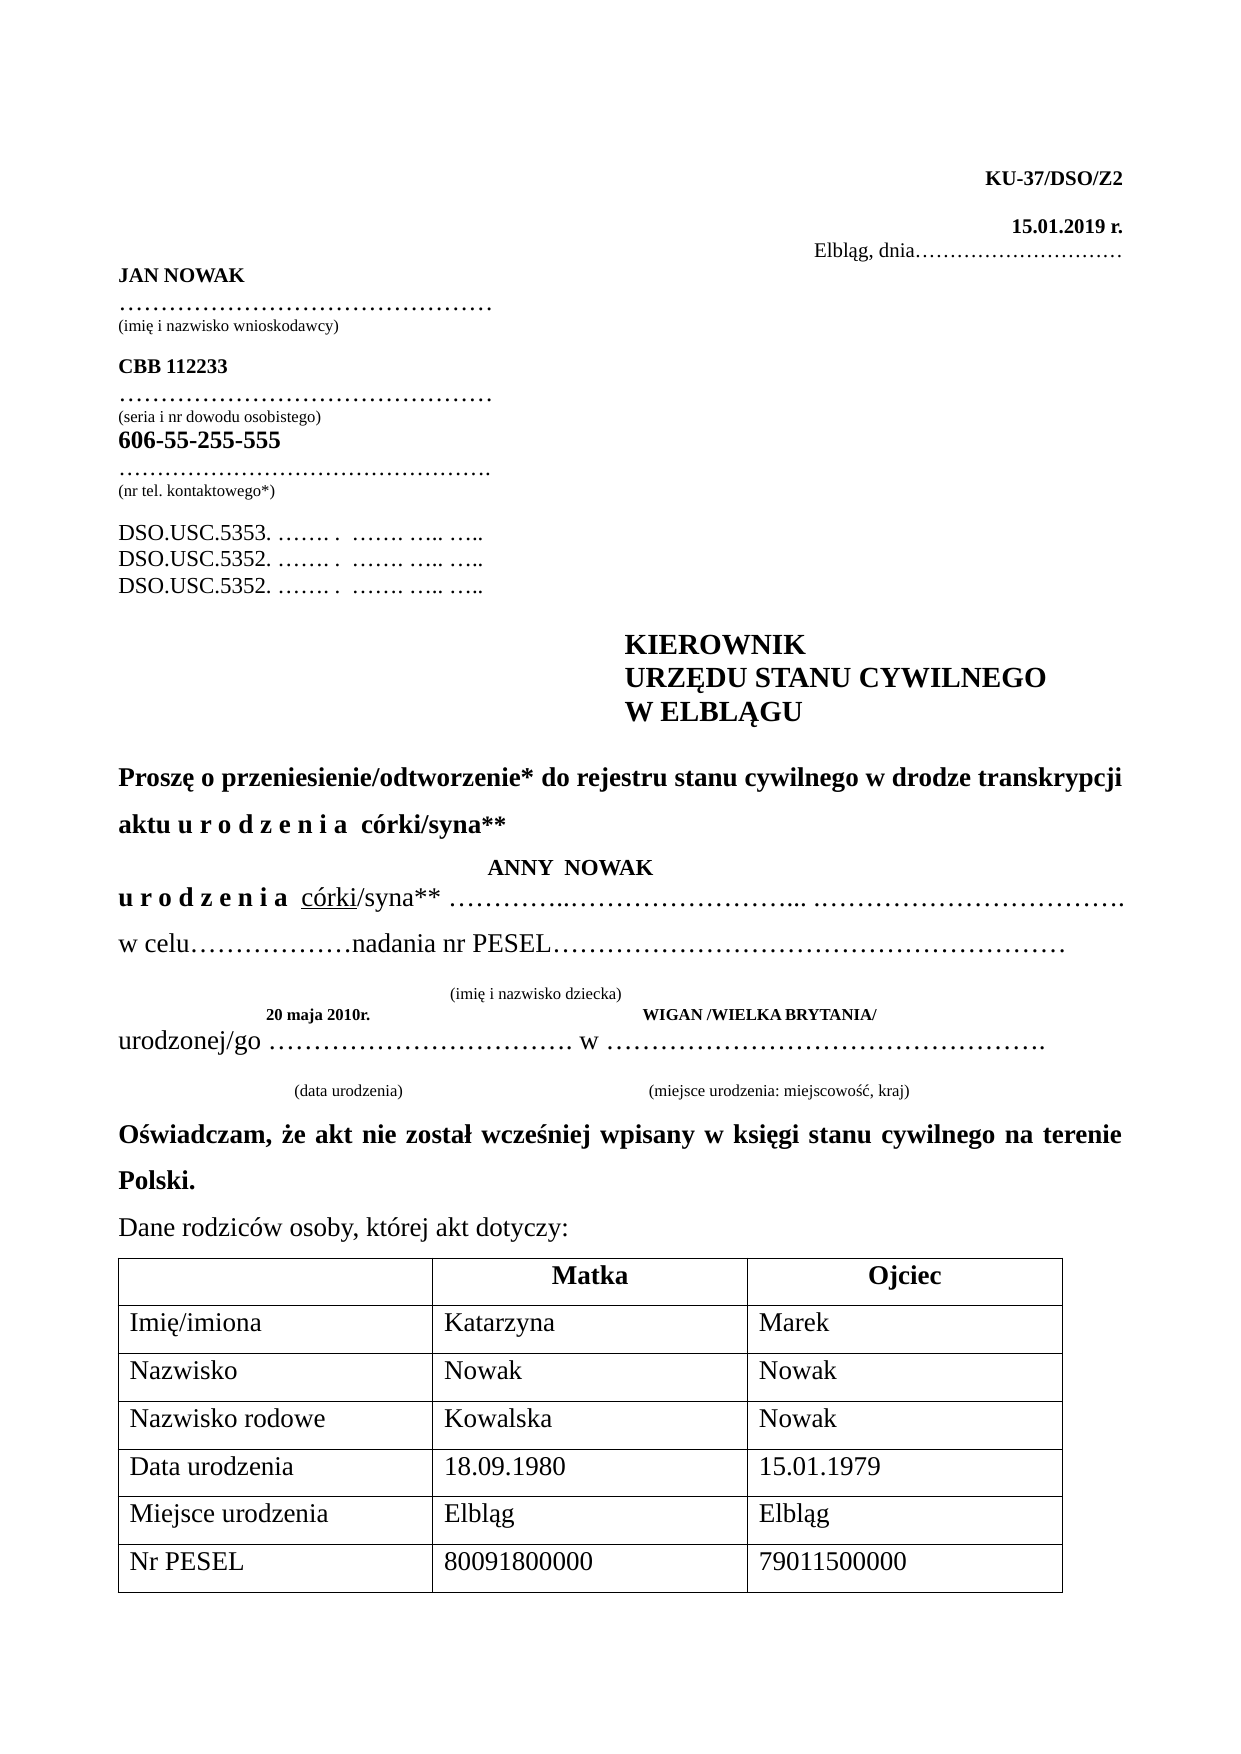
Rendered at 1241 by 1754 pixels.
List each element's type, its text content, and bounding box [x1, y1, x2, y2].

table_cell Nazwisko rodowe [119, 1402, 432, 1448]
text 606-55-255-555 [118, 426, 1123, 454]
text Dane rodziców osoby, której akt dotyczy: [118, 1211, 1123, 1242]
text (imię i nazwisko wnioskodawcy) [118, 315, 1123, 334]
text …………………………………………. [118, 454, 1123, 481]
table_cell Nowak [748, 1354, 1062, 1401]
table_cell Miejsce urodzenia [119, 1497, 432, 1544]
table_cell Katarzyna [433, 1306, 747, 1353]
text (nr tel. kontaktowego*) [118, 481, 1123, 500]
text (imię i nazwisko dziecka) [118, 974, 1123, 1005]
text (data urodzenia) (miejsce urodzenia: miejscowość, kraj) [118, 1071, 1123, 1102]
table_cell Data urodzenia [119, 1450, 432, 1496]
text urodzonej/go ……………………………. w …………………………………………. [118, 1024, 1123, 1056]
table_cell 79011500000 [748, 1545, 1062, 1592]
table_cell 80091800000 [433, 1545, 747, 1592]
text JAN NOWAK [118, 262, 1123, 287]
text KU-37/DSO/Z2 [118, 166, 1123, 190]
table_cell Nowak [433, 1354, 747, 1401]
text Oświadczam, że akt nie został wcześniej wpisany w księgi stanu cywilnego na terenie Polski. [118, 1118, 1123, 1196]
text w celu………………nadania nr PESEL………………………………………………… [118, 927, 1129, 958]
text ANNY NOWAK [118, 854, 1123, 881]
table_header [119, 1259, 432, 1305]
table_cell Marek [748, 1306, 1062, 1353]
text 15.01.2019 r. [118, 214, 1123, 238]
text DSO.USC.5352. ……. . ……. ….. ….. [118, 545, 1123, 572]
text Proszę o przeniesienie/odtworzenie* do rejestru stanu cywilnego w drodze transkrypcji aktu u r o d z e n i a córki/syna** [118, 761, 1123, 839]
text u r o d z e n i a córki/syna** …………..……………………... .……………………………. [118, 881, 1129, 912]
text (seria i nr dowodu osobistego) [118, 406, 1123, 426]
text KIEROWNIK [624, 627, 1123, 660]
table_header Ojciec [748, 1259, 1062, 1305]
table_header Matka [433, 1259, 747, 1305]
text ……………………………………… [118, 378, 1123, 406]
table_cell Elbląg [433, 1497, 747, 1544]
table_cell Nr PESEL [119, 1545, 432, 1592]
table_cell Imię/imiona [119, 1306, 432, 1353]
text CBB 112233 [118, 354, 1123, 378]
text ……………………………………… [118, 287, 1123, 315]
table_cell 15.01.1979 [748, 1450, 1062, 1496]
text DSO.USC.5353. ……. . ……. ….. ….. [118, 519, 1123, 545]
text W ELBLĄGU [624, 694, 1123, 727]
text DSO.USC.5352. ……. . ……. ….. ….. [118, 572, 1123, 598]
table_cell Nazwisko [119, 1354, 432, 1401]
table_cell Elbląg [748, 1497, 1062, 1544]
table_cell Nowak [748, 1402, 1062, 1448]
text 20 maja 2010r. WIGAN /WIELKA BRYTANIA/ [118, 1005, 1123, 1024]
text Elbląg, dnia………………………… [118, 238, 1123, 262]
table_cell 18.09.1980 [433, 1450, 747, 1496]
text URZĘDU STANU CYWILNEGO [624, 660, 1123, 694]
table_cell Kowalska [433, 1402, 747, 1448]
